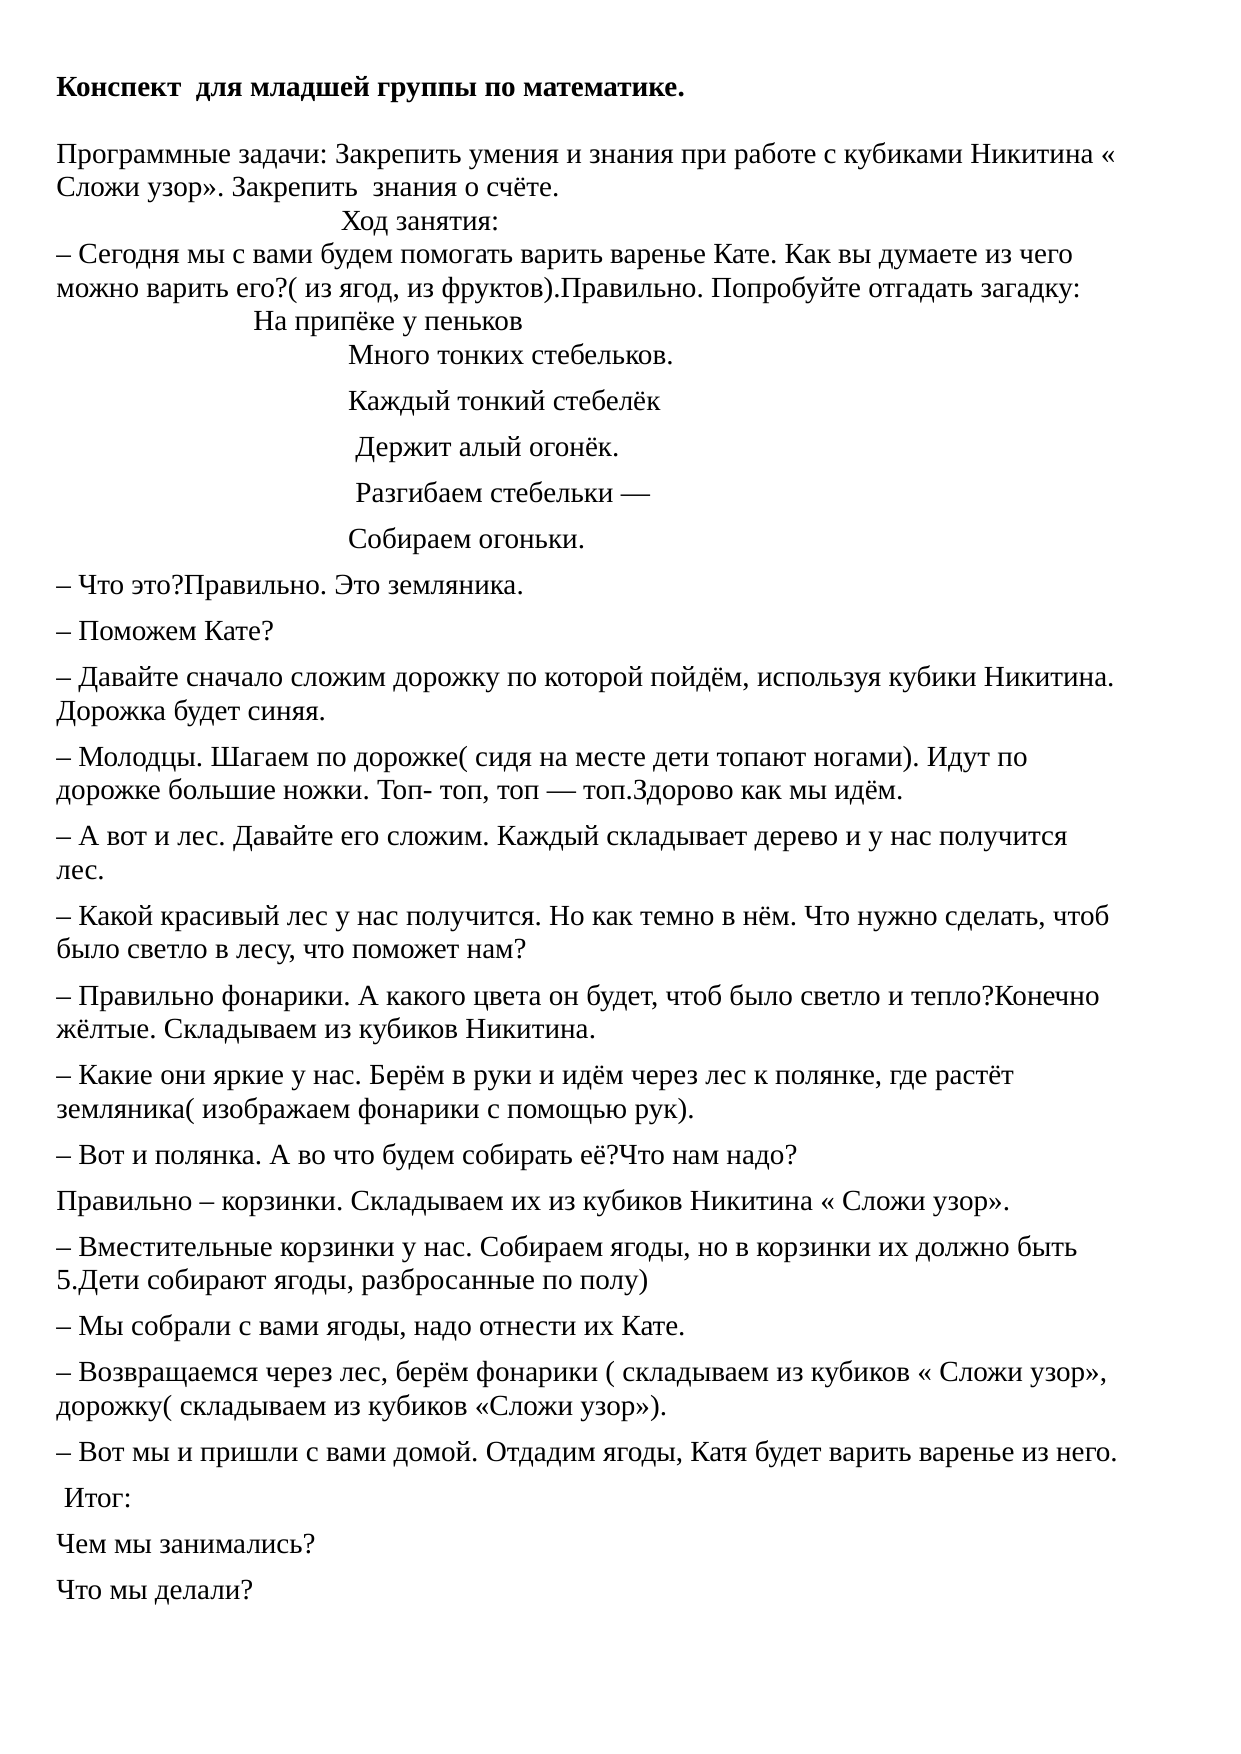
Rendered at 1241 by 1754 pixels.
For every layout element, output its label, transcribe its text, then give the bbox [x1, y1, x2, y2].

text – Что это?Правильно. Это земляника. [56, 567, 1123, 601]
text Разгибаем стебельки — [56, 475, 1123, 509]
text Чем мы занимались? [56, 1526, 1123, 1560]
text Конспект для младшей группы по математике. [56, 69, 1123, 102]
text – А вот и лес. Давайте его сложим. Каждый складывает дерево и у нас получится лес. [56, 818, 1123, 886]
text – Сегодня мы с вами будем помогать варить варенье Кате. Как вы думаете из чего можно варить его?( из ягод, из фруктов).Правильно. Попробуйте отгадать загадку: [56, 236, 1123, 303]
text – Поможем Кате? [56, 613, 1123, 647]
text – Вот и полянка. А во что будем собирать её?Что нам надо? [56, 1137, 1123, 1170]
text Много тонких стебельков. [56, 337, 1123, 371]
text – Правильно фонарики. А какого цвета он будет, чтоб было светло и тепло?Конечно жёлтые. Складываем из кубиков Никитина. [56, 978, 1123, 1045]
text – Вместительные корзинки у нас. Собираем ягоды, но в корзинки их должно быть 5.Дети собирают ягоды, разбросанные по полу) [56, 1229, 1123, 1296]
text – Мы собрали с вами ягоды, надо отнести их Кате. [56, 1308, 1123, 1342]
text – Давайте сначало сложим дорожку по которой пойдём, используя кубики Никитина. Дорожка будет синяя. [56, 659, 1123, 726]
text Держит алый огонёк. [56, 429, 1123, 463]
text На припёке у пеньков [56, 303, 1123, 337]
text Что мы делали? [56, 1572, 1123, 1606]
text Каждый тонкий стебелёк [56, 383, 1123, 417]
text Собираем огоньки. [56, 521, 1123, 555]
text – Вот мы и пришли с вами домой. Отдадим ягоды, Катя будет варить варенье из него. [56, 1434, 1123, 1468]
text – Возвращаемся через лес, берём фонарики ( складываем из кубиков « Сложи узор», дорожку( складываем из кубиков «Сложи узор»). [56, 1354, 1123, 1422]
text – Молодцы. Шагаем по дорожке( сидя на месте дети топают ногами). Идут по дорожке большие ножки. Топ- топ, топ — топ.Здорово как мы идём. [56, 739, 1123, 806]
text Правильно – корзинки. Складываем их из кубиков Никитина « Сложи узор». [56, 1183, 1123, 1216]
text – Какой красивый лес у нас получится. Но как темно в нём. Что нужно сделать, чтоб было светло в лесу, что поможет нам? [56, 898, 1123, 965]
text Ход занятия: [56, 203, 1123, 236]
text Итог: [56, 1480, 1123, 1514]
text – Какие они яркие у нас. Берём в руки и идём через лес к полянке, где растёт земляника( изображаем фонарики с помощью рук). [56, 1057, 1123, 1124]
text Программные задачи: Закрепить умения и знания при работе с кубиками Никитина « Сложи узор». Закрепить знания о счёте. [56, 136, 1123, 203]
